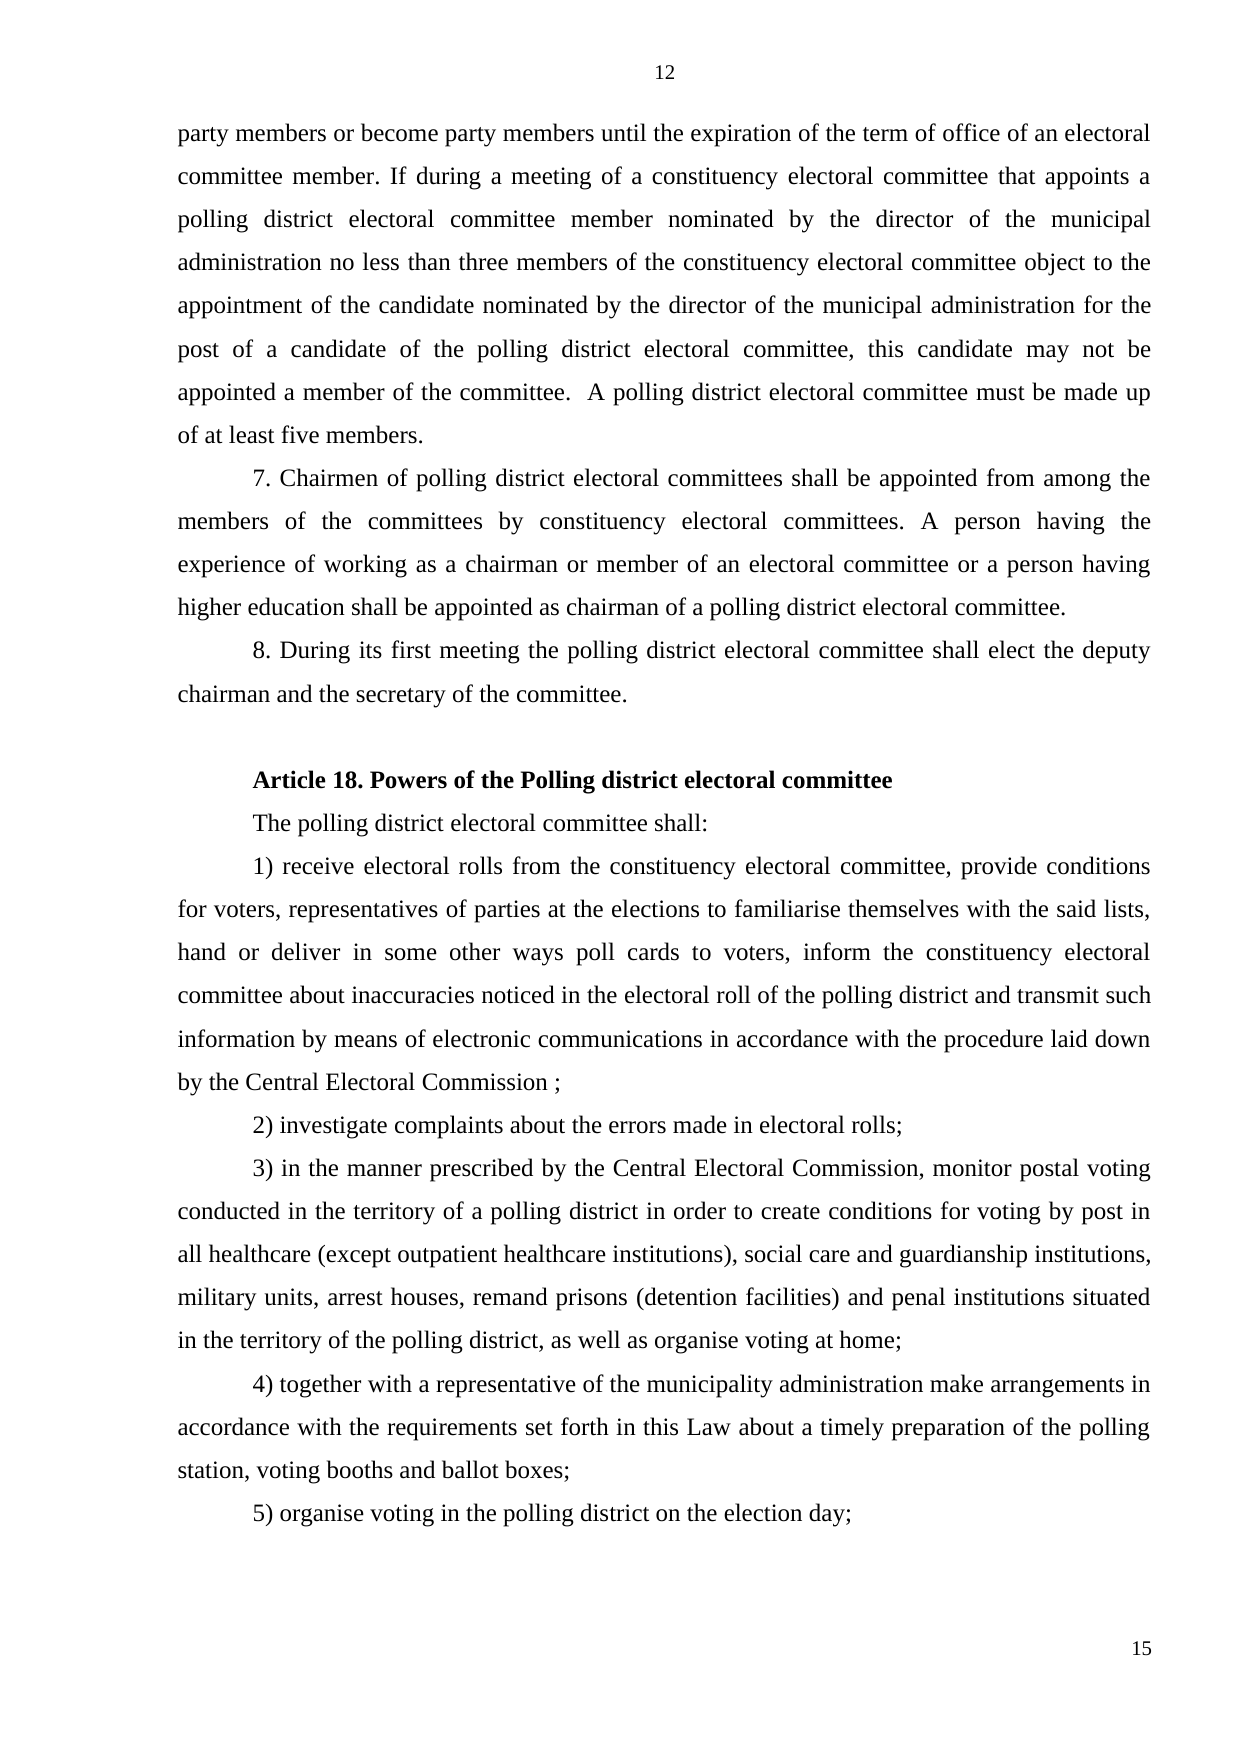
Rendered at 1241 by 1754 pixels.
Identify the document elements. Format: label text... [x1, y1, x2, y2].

text 8. During its first meeting the polling district electoral committee shall elect the deputy chairman and the secretary of the committee. [177, 636, 1152, 707]
text 2) investigate complaints about the errors made in electoral rolls; [177, 1110, 1152, 1139]
text 7. Chairmen of polling district electoral committees shall be appointed from among the members of the committees by constituency electoral committees. A person having the experience of working as a chairman or member of an electoral committee or a person having higher education shall be appointed as chairman of a polling district electoral committee. [177, 463, 1152, 621]
text The polling district electoral committee shall: [177, 808, 1152, 837]
text party members or become party members until the expiration of the term of office of an electoral committee member. If during a meeting of a constituency electoral committee that appoints a polling district electoral committee member nominated by the director of the municipal administration no less than three members of the constituency electoral committee object to the appointment of the candidate nominated by the director of the municipal administration for the post of a candidate of the polling district electoral committee, this candidate may not be appointed a member of the committee. A polling district electoral committee must be made up of at least five members. [177, 118, 1152, 449]
text 5) organise voting in the polling district on the election day; [177, 1498, 1152, 1527]
text 3) in the manner prescribed by the Central Electoral Commission, monitor postal voting conducted in the territory of a polling district in order to create conditions for voting by post in all healthcare (except outpatient healthcare institutions), social care and guardianship institutions, military units, arrest houses, remand prisons (detention facilities) and penal institutions situated in the territory of the polling district, as well as organise voting at home; [177, 1153, 1152, 1354]
text 4) together with a representative of the municipality administration make arrangements in accordance with the requirements set forth in this Law about a timely preparation of the polling station, voting booths and ballot boxes; [177, 1369, 1152, 1484]
text 1) receive electoral rolls from the constituency electoral committee, provide conditions for voters, representatives of parties at the elections to familiarise themselves with the said lists, hand or deliver in some other ways poll cards to voters, inform the constituency electoral committee about inaccuracies noticed in the electoral roll of the polling district and transmit such information by means of electronic communications in accordance with the procedure laid down by the Central Electoral Commission ; [177, 851, 1152, 1096]
text Article 18. Powers of the Polling district electoral committee [177, 765, 1152, 794]
